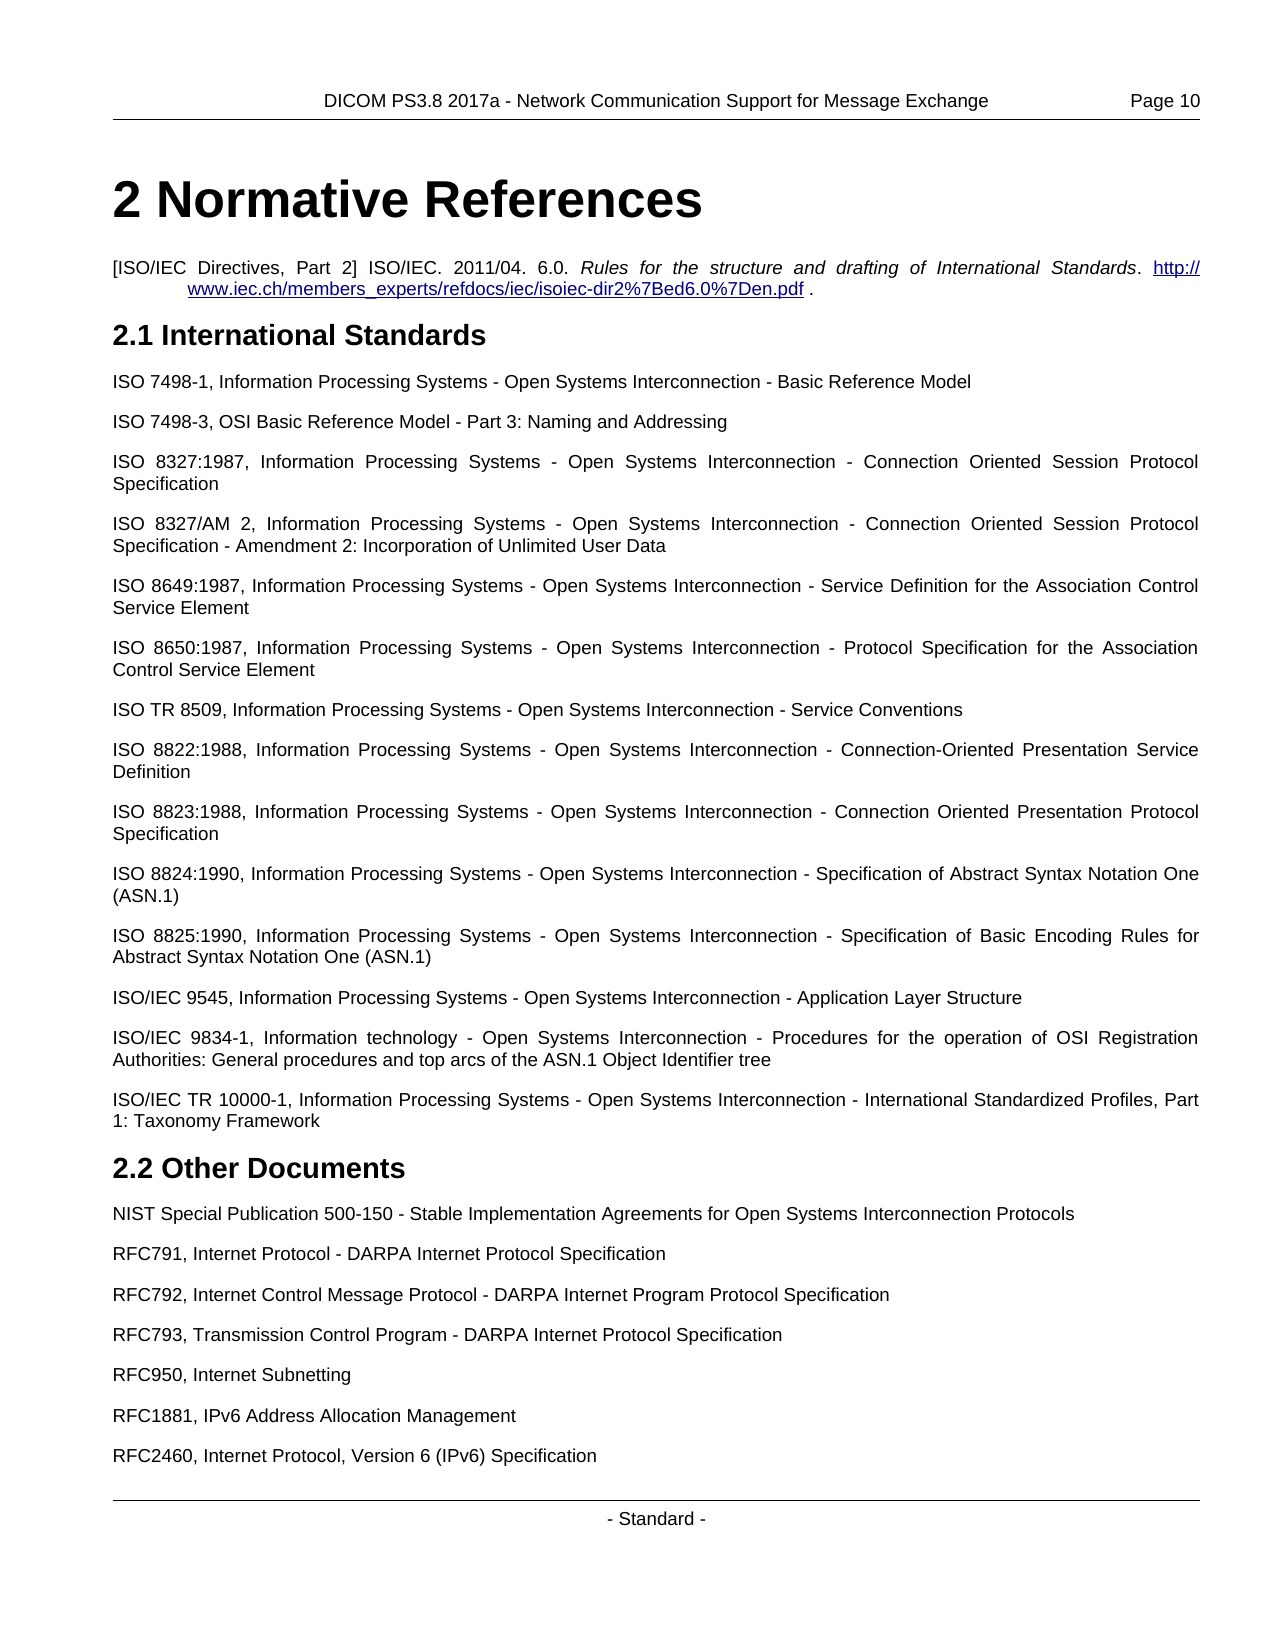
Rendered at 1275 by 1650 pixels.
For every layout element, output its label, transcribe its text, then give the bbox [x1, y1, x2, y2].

text ISO 7498-1, Information Processing Systems - Open Systems Interconnection - Basic Reference Model [112, 371, 1200, 392]
text [ISO/IEC Directives, Part 2] ISO/IEC. 2011/04. 6.0. Rules for the structure and drafting of International Standards. http://​www.iec.ch/​members_experts/​refdocs/​iec/​isoiec-dir2%7Bed6.0%7Den.pdf . [112, 256, 1200, 299]
text NIST Special Publication 500-150 - Stable Implementation Agreements for Open Systems Interconnection Protocols [112, 1203, 1200, 1224]
text RFC793, Transmission Control Program - DARPA Internet Protocol Specification [112, 1324, 1200, 1345]
text ISO 8327:1987, Information Processing Systems - Open Systems Interconnection - Connection Oriented Session Protocol Specification [112, 451, 1200, 494]
text RFC950, Internet Subnetting [112, 1364, 1200, 1386]
text ISO 7498-3, OSI Basic Reference Model - Part 3: Naming and Addressing [112, 411, 1200, 432]
text ISO 8649:1987, Information Processing Systems - Open Systems Interconnection - Service Definition for the Association Control Service Element [112, 575, 1200, 618]
text ISO 8825:1990, Information Processing Systems - Open Systems Interconnection - Specification of Basic Encoding Rules for Abstract Syntax Notation One (ASN.1) [112, 925, 1200, 968]
text ISO/IEC TR 10000-1, Information Processing Systems - Open Systems Interconnection - International Standardized Profiles, Part 1: Taxonomy Framework [112, 1089, 1200, 1132]
text ISO 8823:1988, Information Processing Systems - Open Systems Interconnection - Connection Oriented Presentation Protocol Specification [112, 801, 1200, 844]
text ISO 8822:1988, Information Processing Systems - Open Systems Interconnection - Connection-Oriented Presentation Service Definition [112, 739, 1200, 782]
text ISO TR 8509, Information Processing Systems - Open Systems Interconnection - Service Conventions [112, 699, 1200, 720]
text 2 Normative References [112, 169, 1200, 228]
text RFC792, Internet Control Message Protocol - DARPA Internet Program Protocol Specification [112, 1283, 1200, 1305]
text ISO 8327/AM 2, Information Processing Systems - Open Systems Interconnection - Connection Oriented Session Protocol Specification - Amendment 2: Incorporation of Unlimited User Data [112, 513, 1200, 556]
text RFC1881, IPv6 Address Allocation Management [112, 1404, 1200, 1426]
text RFC2460, Internet Protocol, Version 6 (IPv6) Specification [112, 1445, 1200, 1466]
text ISO/IEC 9545, Information Processing Systems - Open Systems Interconnection - Application Layer Structure [112, 987, 1200, 1008]
text RFC791, Internet Protocol - DARPA Internet Protocol Specification [112, 1243, 1200, 1265]
text 2.2 Other Documents [112, 1151, 1200, 1184]
text ISO 8650:1987, Information Processing Systems - Open Systems Interconnection - Protocol Specification for the Association Control Service Element [112, 637, 1200, 680]
text 2.1 International Standards [112, 318, 1200, 352]
text ISO 8824:1990, Information Processing Systems - Open Systems Interconnection - Specification of Abstract Syntax Notation One (ASN.1) [112, 863, 1200, 906]
text ISO/IEC 9834-1, Information technology - Open Systems Interconnection - Procedures for the operation of OSI Registration Authorities: General procedures and top arcs of the ASN.1 Object Identifier tree [112, 1027, 1200, 1070]
